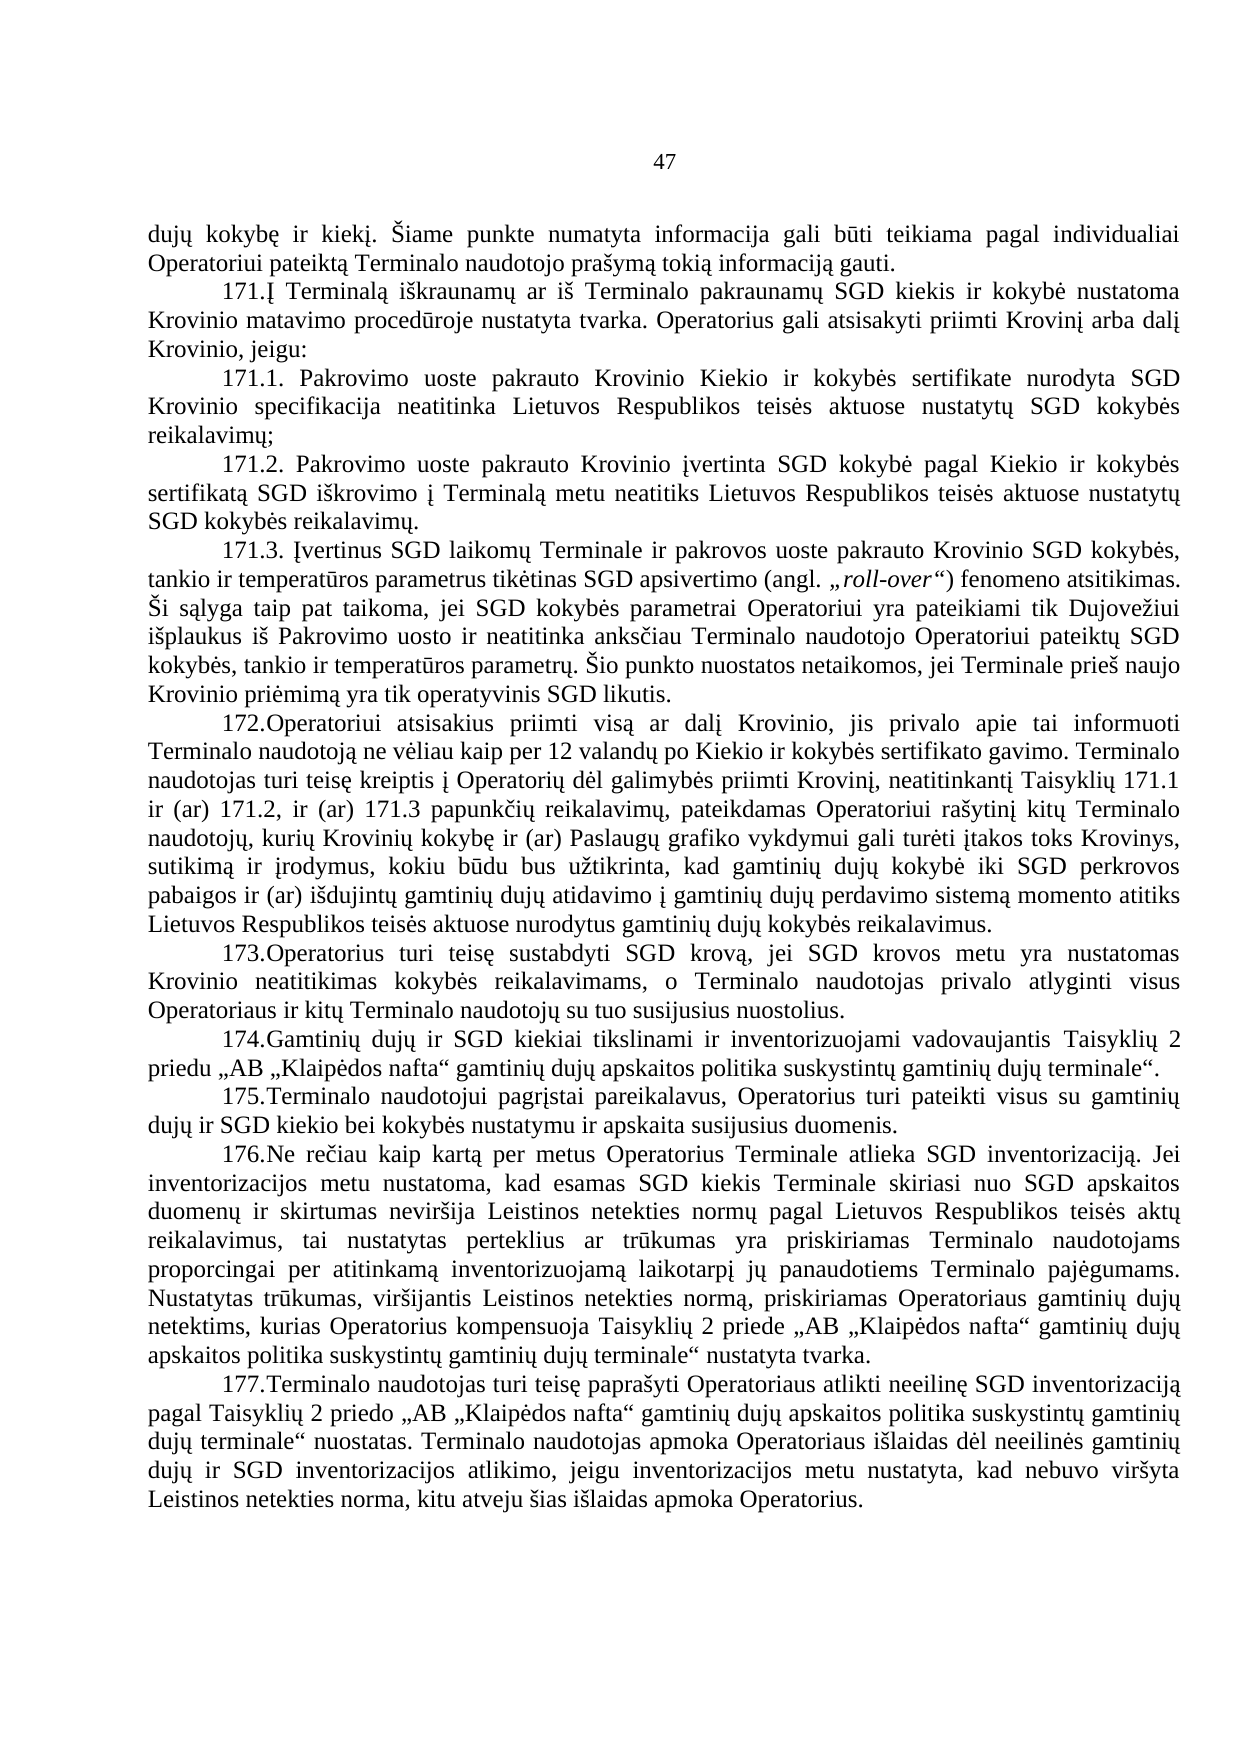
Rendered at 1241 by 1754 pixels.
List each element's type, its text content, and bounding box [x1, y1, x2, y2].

text 171.2. Pakrovimo uoste pakrauto Krovinio įvertinta SGD kokybė pagal Kiekio ir kokybės sertifikatą SGD iškrovimo į Terminalą metu neatitiks Lietuvos Respublikos teisės aktuose nustatytų SGD kokybės reikalavimų. [148, 449, 1181, 535]
text 171. Į Terminalą iškraunamų ar iš Terminalo pakraunamų SGD kiekis ir kokybė nustatoma Krovinio matavimo procedūroje nustatyta tvarka. Operatorius gali atsisakyti priimti Krovinį arba dalį Krovinio, jeigu: [148, 276, 1181, 363]
text 172. Operatoriui atsisakius priimti visą ar dalį Krovinio, jis privalo apie tai informuoti Terminalo naudotoją ne vėliau kaip per 12 valandų po Kiekio ir kokybės sertifikato gavimo. Terminalo naudotojas turi teisę kreiptis į Operatorių dėl galimybės priimti Krovinį, neatitinkantį Taisyklių 171.1 ir (ar) 171.2, ir (ar) 171.3 papunkčių reikalavimų, pateikdamas Operatoriui rašytinį kitų Terminalo naudotojų, kurių Krovinių kokybę ir (ar) Paslaugų grafiko vykdymui gali turėti įtakos toks Krovinys, sutikimą ir įrodymus, kokiu būdu bus užtikrinta, kad gamtinių dujų kokybė iki SGD perkrovos pabaigos ir (ar) išdujintų gamtinių dujų atidavimo į gamtinių dujų perdavimo sistemą momento atitiks Lietuvos Respublikos teisės aktuose nurodytus gamtinių dujų kokybės reikalavimus. [148, 708, 1181, 938]
text 174. Gamtinių dujų ir SGD kiekiai tikslinami ir inventorizuojami vadovaujantis Taisyklių 2 priedu „AB „Klaipėdos nafta“ gamtinių dujų apskaitos politika suskystintų gamtinių dujų terminale“. [148, 1024, 1181, 1081]
text 176. Ne rečiau kaip kartą per metus Operatorius Terminale atlieka SGD inventorizaciją. Jei inventorizacijos metu nustatoma, kad esamas SGD kiekis Terminale skiriasi nuo SGD apskaitos duomenų ir skirtumas neviršija Leistinos netekties normų pagal Lietuvos Respublikos teisės aktų reikalavimus, tai nustatytas perteklius ar trūkumas yra priskiriamas Terminalo naudotojams proporcingai per atitinkamą inventorizuojamą laikotarpį jų panaudotiems Terminalo pajėgumams. Nustatytas trūkumas, viršijantis Leistinos netekties normą, priskiriamas Operatoriaus gamtinių dujų netektims, kurias Operatorius kompensuoja Taisyklių 2 priede „AB „Klaipėdos nafta“ gamtinių dujų apskaitos politika suskystintų gamtinių dujų terminale“ nustatyta tvarka. [148, 1139, 1181, 1369]
text 171.3. Įvertinus SGD laikomų Terminale ir pakrovos uoste pakrauto Krovinio SGD kokybės, tankio ir temperatūros parametrus tikėtinas SGD apsivertimo (angl. „roll-over“) fenomeno atsitikimas. Ši sąlyga taip pat taikoma, jei SGD kokybės parametrai Operatoriui yra pateikiami tik Dujovežiui išplaukus iš Pakrovimo uosto ir neatitinka anksčiau Terminalo naudotojo Operatoriui pateiktų SGD kokybės, tankio ir temperatūros parametrų. Šio punkto nuostatos netaikomos, jei Terminale prieš naujo Krovinio priėmimą yra tik operatyvinis SGD likutis. [148, 535, 1181, 708]
text 177. Terminalo naudotojas turi teisę paprašyti Operatoriaus atlikti neeilinę SGD inventorizaciją pagal Taisyklių 2 priedo „AB „Klaipėdos nafta“ gamtinių dujų apskaitos politika suskystintų gamtinių dujų terminale“ nuostatas. Terminalo naudotojas apmoka Operatoriaus išlaidas dėl neeilinės gamtinių dujų ir SGD inventorizacijos atlikimo, jeigu inventorizacijos metu nustatyta, kad nebuvo viršyta Leistinos netekties norma, kitu atveju šias išlaidas apmoka Operatorius. [148, 1369, 1181, 1513]
text dujų kokybę ir kiekį. Šiame punkte numatyta informacija gali būti teikiama pagal individualiai Operatoriui pateiktą Terminalo naudotojo prašymą tokią informaciją gauti. [148, 219, 1181, 276]
text 171.1. Pakrovimo uoste pakrauto Krovinio Kiekio ir kokybės sertifikate nurodyta SGD Krovinio specifikacija neatitinka Lietuvos Respublikos teisės aktuose nustatytų SGD kokybės reikalavimų; [148, 363, 1181, 449]
text 175. Terminalo naudotojui pagrįstai pareikalavus, Operatorius turi pateikti visus su gamtinių dujų ir SGD kiekio bei kokybės nustatymu ir apskaita susijusius duomenis. [148, 1081, 1181, 1139]
text 173. Operatorius turi teisę sustabdyti SGD krovą, jei SGD krovos metu yra nustatomas Krovinio neatitikimas kokybės reikalavimams, o Terminalo naudotojas privalo atlyginti visus Operatoriaus ir kitų Terminalo naudotojų su tuo susijusius nuostolius. [148, 938, 1181, 1024]
